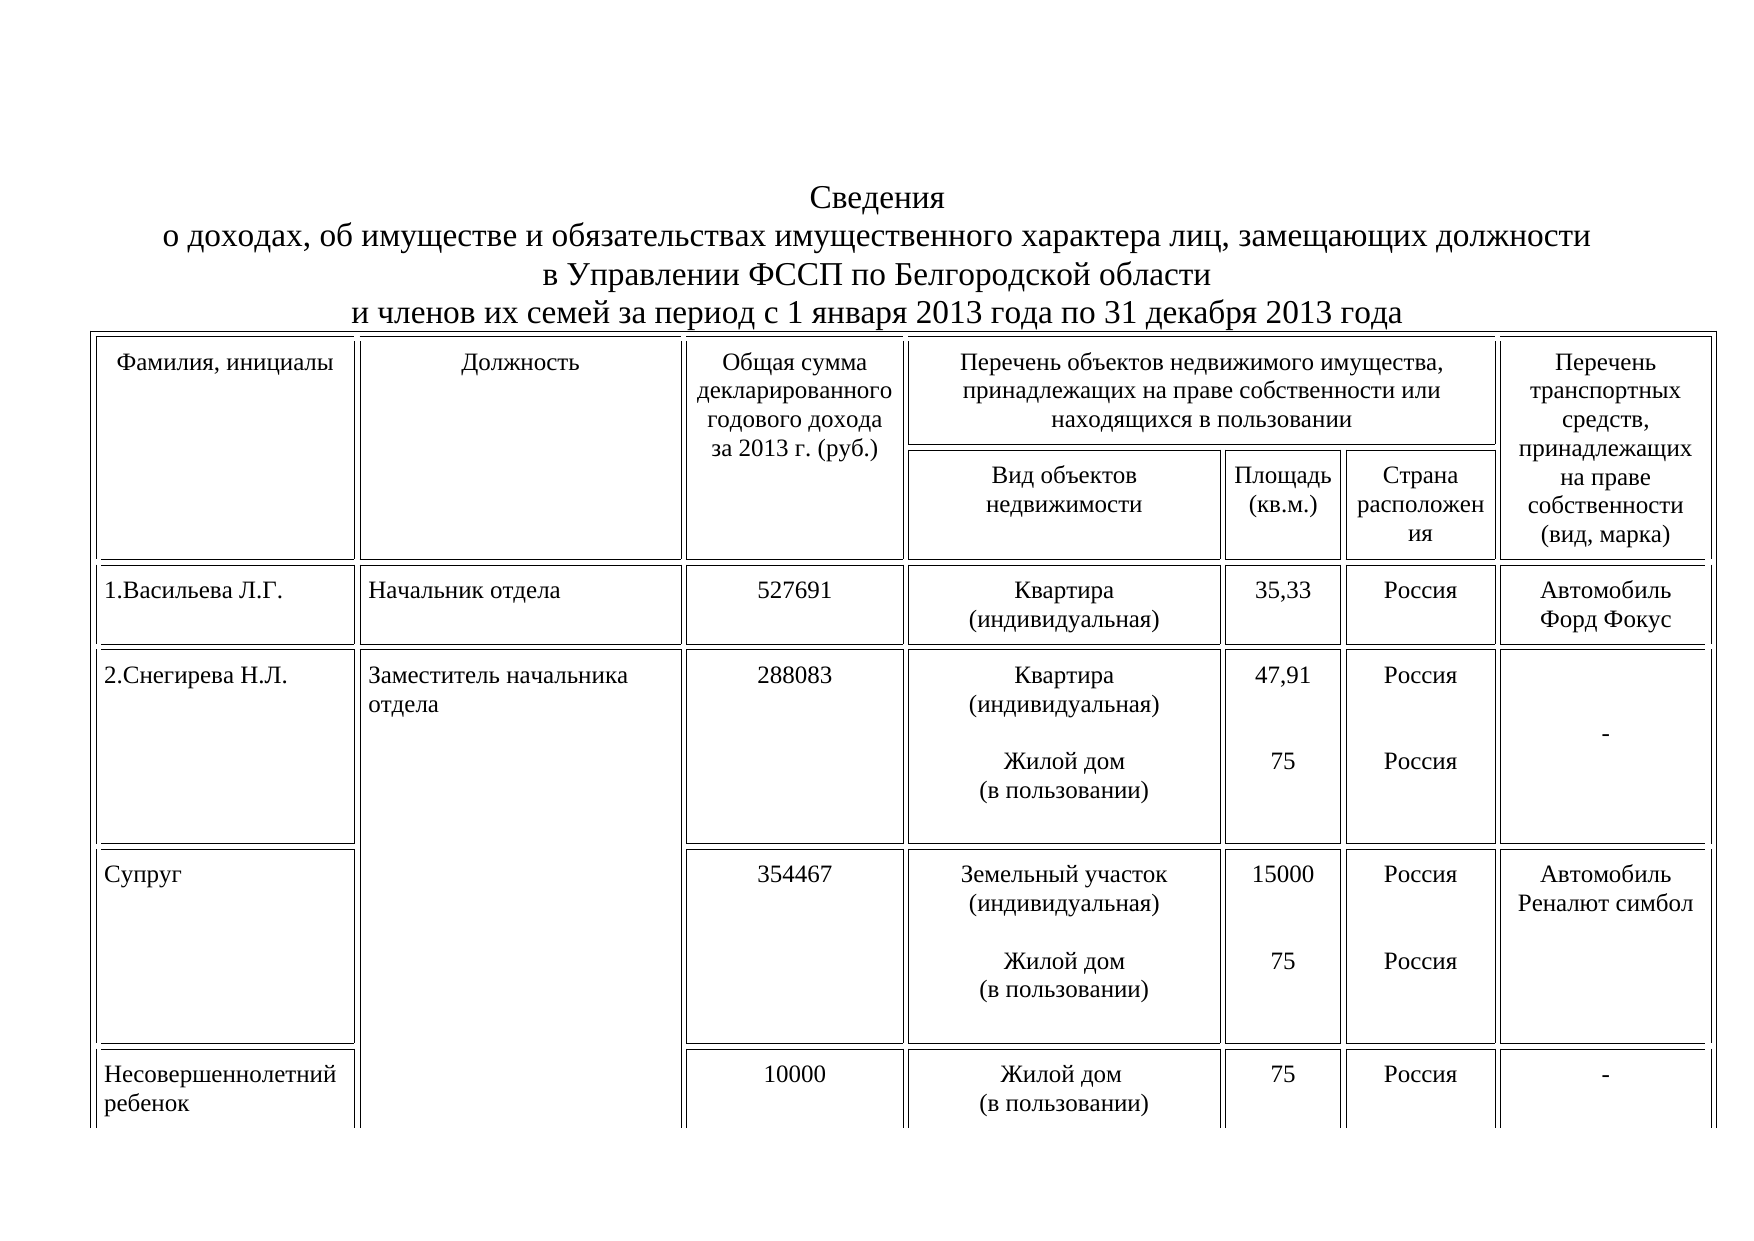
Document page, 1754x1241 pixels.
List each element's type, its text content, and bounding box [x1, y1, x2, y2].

table_cell Квартира (индивидуальная) Жилой дом (в пользовании) [906, 644, 1223, 843]
table_cell 47,91 75 [1223, 644, 1343, 843]
table_header Должность [357, 332, 684, 559]
table_cell Площадь (кв.м.) [1223, 445, 1343, 559]
table_cell Несовершеннолетний ребенок [93, 1043, 357, 1128]
table_cell Заместитель начальника отдела [357, 644, 684, 1128]
table_cell - [1498, 644, 1713, 843]
table_cell Жилой дом (в пользовании) [906, 1043, 1223, 1128]
table_cell 527691 [684, 559, 906, 644]
text Сведения о доходах, об имуществе и обязательствах имущественного характера лиц, замещающих должности в Управлении ФССП по Белгородской области и членов их семей за период с 1 января 2013 года по 31 декабря 2013 года [118, 177, 1636, 331]
table_cell 354467 [684, 843, 906, 1043]
table_cell 35,33 [1223, 559, 1343, 644]
table_header Фамилия, инициалы [93, 332, 357, 559]
table_cell Автомобиль Форд Фокус [1498, 559, 1713, 644]
table_header Перечень транспортных средств, принадлежащих на праве собственности (вид, марка) [1498, 332, 1713, 559]
table_cell 75 [1223, 1043, 1343, 1128]
table_cell 15000 75 [1223, 843, 1343, 1043]
table_cell 10000 [684, 1043, 906, 1128]
table_cell Россия Россия [1343, 644, 1498, 843]
table_cell Вид объектов недвижимости [906, 444, 1223, 559]
table_cell Страна расположения [1343, 444, 1498, 559]
table_cell Автомобиль Реналют симбол [1498, 843, 1713, 1043]
table_header Общая сумма декларированного годового дохода за 2013 г. (руб.) [684, 332, 906, 559]
table_cell - [1498, 1043, 1713, 1128]
table_cell Супруг [93, 843, 357, 1043]
table_cell Россия [1343, 1043, 1498, 1128]
table_cell 1.Васильева Л.Г. [93, 559, 357, 644]
table_cell Начальник отдела [357, 559, 684, 644]
table_cell Земельный участок (индивидуальная) Жилой дом (в пользовании) [906, 843, 1223, 1043]
table_cell 2.Снегирева Н.Л. [93, 644, 357, 843]
table_cell Россия Россия [1343, 843, 1498, 1043]
table_cell Квартира (индивидуальная) [906, 559, 1223, 644]
table_header Перечень объектов недвижимого имущества, принадлежащих на праве собственности или находящихся в пользовании [906, 332, 1498, 444]
table_cell Россия [1343, 559, 1498, 644]
table_cell 288083 [684, 644, 906, 843]
